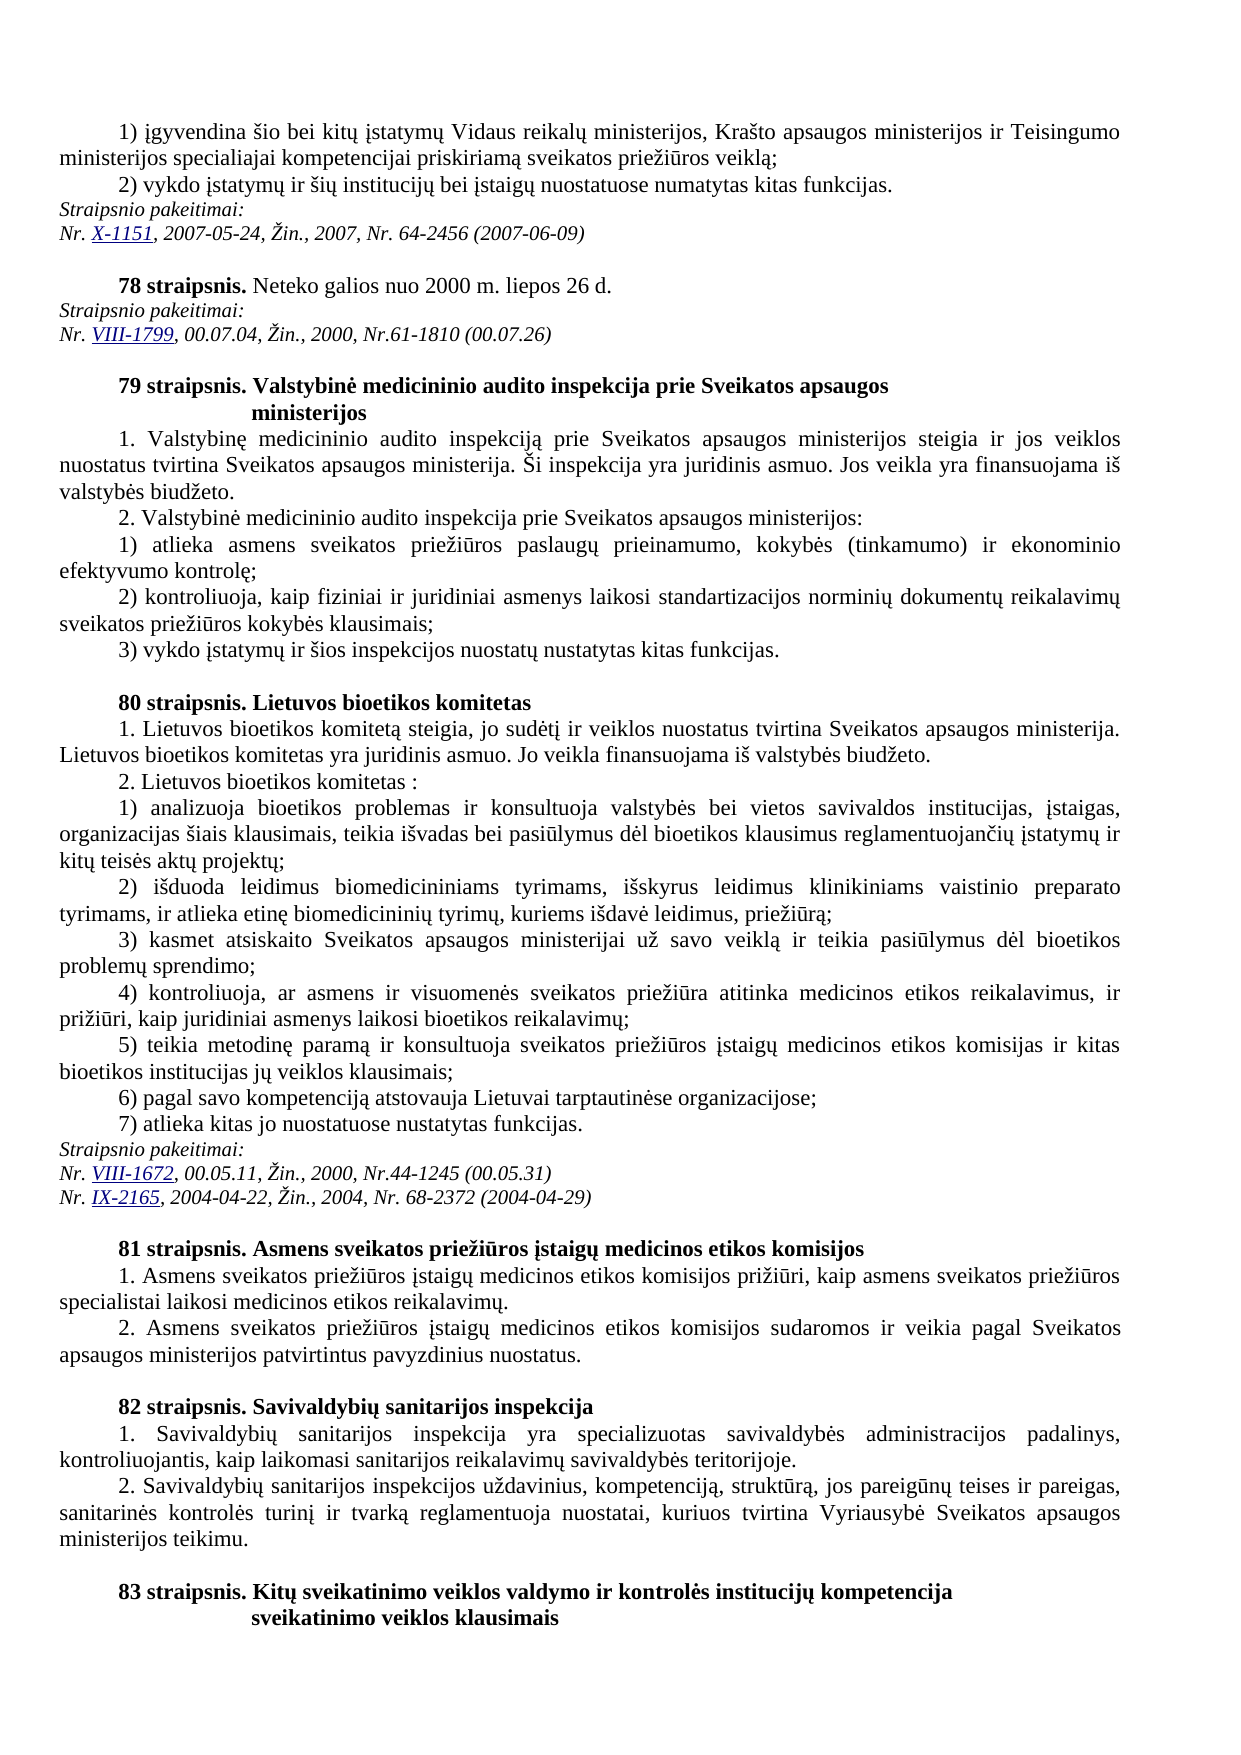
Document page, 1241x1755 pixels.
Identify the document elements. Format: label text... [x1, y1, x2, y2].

text 6) pagal savo kompetenciją atstovauja Lietuvai tarptautinėse organizacijose; [59, 1084, 1122, 1110]
text 2. Asmens sveikatos priežiūros įstaigų medicinos etikos komisijos sudaromos ir veikia pagal Sveikatos apsaugos ministerijos patvirtintus pavyzdinius nuostatus. [59, 1314, 1122, 1367]
text 5) teikia metodinę paramą ir konsultuoja sveikatos priežiūros įstaigų medicinos etikos komisijas ir kitas bioetikos institucijas jų veiklos klausimais; [59, 1031, 1122, 1084]
text Straipsnio pakeitimai: [59, 1137, 1122, 1161]
text 2. Savivaldybių sanitarijos inspekcijos uždavinius, kompetenciją, struktūrą, jos pareigūnų teises ir pareigas, sanitarinės kontrolės turinį ir tvarką reglamentuoja nuostatai, kuriuos tvirtina Vyriausybė Sveikatos apsaugos ministerijos teikimu. [59, 1472, 1122, 1552]
text 4) kontroliuoja, ar asmens ir visuomenės sveikatos priežiūra atitinka medicinos etikos reikalavimus, ir prižiūri, kaip juridiniai asmenys laikosi bioetikos reikalavimų; [59, 979, 1122, 1031]
text 1. Lietuvos bioetikos komitetą steigia, jo sudėtį ir veiklos nuostatus tvirtina Sveikatos apsaugos ministerija. Lietuvos bioetikos komitetas yra juridinis asmuo. Jo veikla finansuojama iš valstybės biudžeto. [59, 715, 1122, 768]
text 1) įgyvendina šio bei kitų įstatymų Vidaus reikalų ministerijos, Krašto apsaugos ministerijos ir Teisingumo ministerijos specialiajai kompetencijai priskiriamą sveikatos priežiūros veiklą; [59, 118, 1122, 171]
text 78 straipsnis. Neteko galios nuo 2000 m. liepos 26 d. [59, 272, 1122, 298]
text Nr. IX-2165, 2004-04-22, Žin., 2004, Nr. 68-2372 (2004-04-29) [59, 1185, 1122, 1209]
text 1. Savivaldybių sanitarijos inspekcija yra specializuotas savivaldybės administracijos padalinys, kontroliuojantis, kaip laikomasi sanitarijos reikalavimų savivaldybės teritorijoje. [59, 1420, 1122, 1472]
text 79 straipsnis. Valstybinė medicininio audito inspekcija prie Sveikatos apsaugos [118, 372, 1122, 399]
text 3) vykdo įstatymų ir šios inspekcijos nuostatų nustatytas kitas funkcijas. [59, 636, 1122, 662]
text Straipsnio pakeitimai: [59, 197, 1122, 221]
text 1. Asmens sveikatos priežiūros įstaigų medicinos etikos komisijos prižiūri, kaip asmens sveikatos priežiūros specialistai laikosi medicinos etikos reikalavimų. [59, 1262, 1122, 1314]
text Nr. VIII-1672, 00.05.11, Žin., 2000, Nr.44-1245 (00.05.31) [59, 1161, 1122, 1185]
text 80 straipsnis. Lietuvos bioetikos komitetas [59, 689, 1122, 715]
text 2) išduoda leidimus biomedicininiams tyrimams, išskyrus leidimus klinikiniams vaistinio preparato tyrimams, ir atlieka etinę biomedicininių tyrimų, kuriems išdavė leidimus, priežiūrą; [59, 873, 1122, 926]
text 1) analizuoja bioetikos problemas ir konsultuoja valstybės bei vietos savivaldos institucijas, įstaigas, organizacijas šiais klausimais, teikia išvadas bei pasiūlymus dėl bioetikos klausimus reglamentuojančių įstatymų ir kitų teisės aktų projektų; [59, 794, 1122, 873]
text 82 straipsnis. Savivaldybių sanitarijos inspekcija [59, 1393, 1122, 1420]
text 1) atlieka asmens sveikatos priežiūros paslaugų prieinamumo, kokybės (tinkamumo) ir ekonominio efektyvumo kontrolę; [59, 531, 1122, 583]
text Nr. VIII-1799, 00.07.04, Žin., 2000, Nr.61-1810 (00.07.26) [59, 322, 1122, 346]
text ministerijos [251, 399, 1122, 425]
text 83 straipsnis. Kitų sveikatinimo veiklos valdymo ir kontrolės institucijų kompetencija [118, 1578, 1122, 1604]
text Straipsnio pakeitimai: [59, 298, 1122, 322]
text 81 straipsnis. Asmens sveikatos priežiūros įstaigų medicinos etikos komisijos [59, 1235, 1122, 1262]
text Nr. X-1151, 2007-05-24, Žin., 2007, Nr. 64-2456 (2007-06-09) [59, 221, 1122, 245]
text 2. Valstybinė medicininio audito inspekcija prie Sveikatos apsaugos ministerijos: [59, 504, 1122, 531]
text 2. Lietuvos bioetikos komitetas : [59, 768, 1122, 794]
text 2) kontroliuoja, kaip fiziniai ir juridiniai asmenys laikosi standartizacijos norminių dokumentų reikalavimų sveikatos priežiūros kokybės klausimais; [59, 583, 1122, 636]
text 3) kasmet atsiskaito Sveikatos apsaugos ministerijai už savo veiklą ir teikia pasiūlymus dėl bioetikos problemų sprendimo; [59, 926, 1122, 979]
text sveikatinimo veiklos klausimais [251, 1604, 1122, 1631]
text 7) atlieka kitas jo nuostatuose nustatytas funkcijas. [59, 1110, 1122, 1137]
text 1. Valstybinę medicininio audito inspekciją prie Sveikatos apsaugos ministerijos steigia ir jos veiklos nuostatus tvirtina Sveikatos apsaugos ministerija. Ši inspekcija yra juridinis asmuo. Jos veikla yra finansuojama iš valstybės biudžeto. [59, 425, 1122, 504]
text 2) vykdo įstatymų ir šių institucijų bei įstaigų nuostatuose numatytas kitas funkcijas. [59, 171, 1122, 197]
